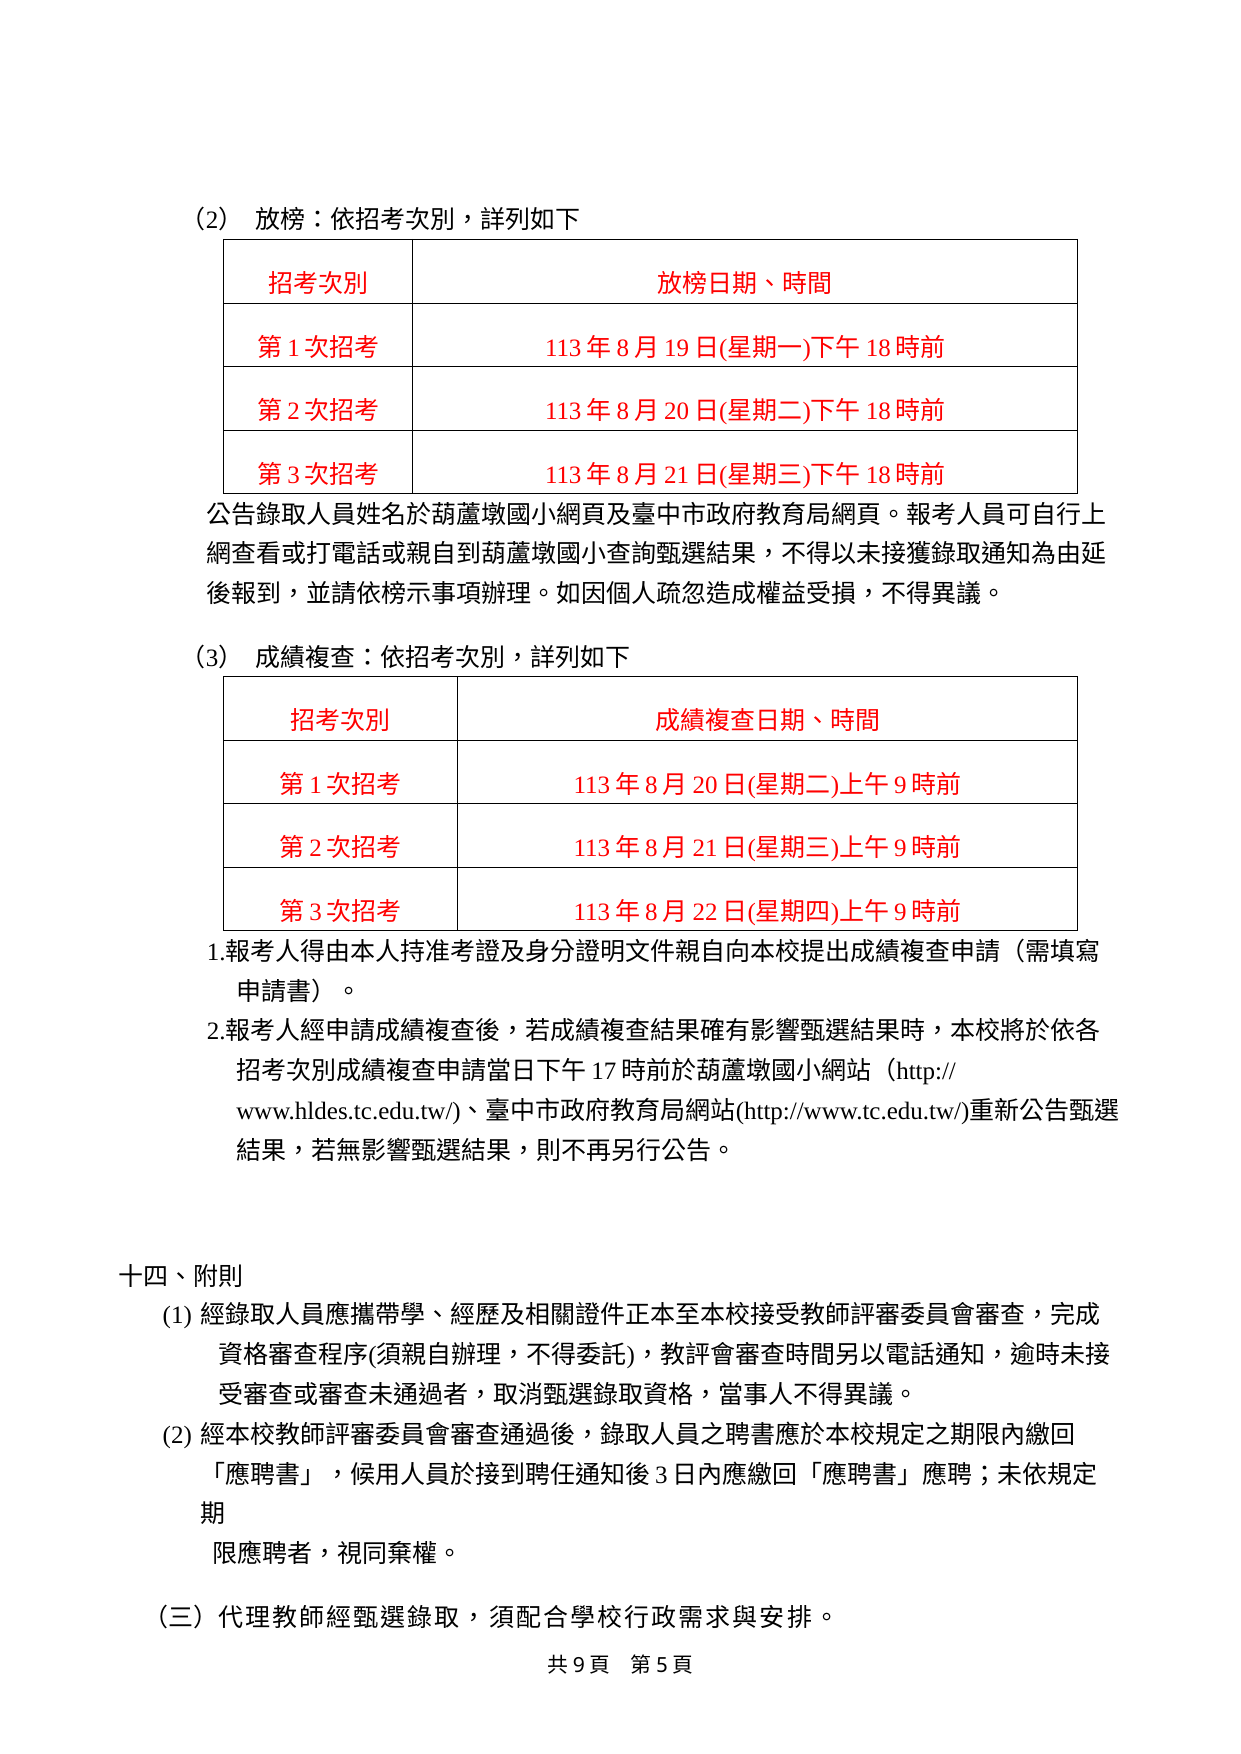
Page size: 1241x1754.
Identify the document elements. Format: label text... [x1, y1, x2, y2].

text 2.報考人經申請成績複查後，若成績複查結果確有影響甄選結果時，本校將於依各招考次別成績複查申請當日下午17時前於葫蘆墩國小網站（http://www.hldes.tc.edu.tw/)、臺中市政府教育局網站(http://www.tc.edu.tw/)重新公告甄選結果，若無影響甄選結果，則不再另行公告。 [207, 1011, 1122, 1166]
table_cell 113年8月19日(星期一)下午18時前 [413, 304, 1077, 366]
list 成績複查：依招考次別，詳列如下 [181, 613, 1122, 676]
text 十四、附則 [118, 1232, 1122, 1295]
table_cell 第1次招考 [224, 304, 412, 366]
list 經本校教師評審委員會審查通過後，錄取人員之聘書應於本校規定之期限內繳回 「應聘書」，候用人員於接到聘任通知後3日內應繳回「應聘書」應聘；未依規定期 [162, 1414, 1122, 1530]
table_cell 113年8月21日(星期三)上午9時前 [458, 804, 1077, 867]
table_cell 第2次招考 [224, 804, 457, 867]
table_cell 第2次招考 [224, 367, 412, 429]
table_cell 113年8月22日(星期四)上午9時前 [458, 868, 1077, 930]
table_cell 113年8月20日(星期二)上午9時前 [458, 741, 1077, 803]
table_cell 113年8月21日(星期三)下午18時前 [413, 431, 1077, 493]
table_header 招考次別 [224, 240, 412, 302]
text 1.報考人得由本人持准考證及身分證明文件親自向本校提出成績複查申請（需填寫申請書）。 [207, 931, 1122, 1007]
text 限應聘者，視同棄權。 [200, 1534, 1122, 1570]
table_cell 第3次招考 [224, 431, 412, 493]
text 資格審查程序(須親自辦理，不得委託)，教評會審查時間另以電話通知，逾時未接受審查或審查未通過者，取消甄選錄取資格，當事人不得異議。 [218, 1335, 1122, 1411]
list 放榜：依招考次別，詳列如下 [181, 176, 1122, 239]
table_header 成績複查日期、時間 [458, 677, 1077, 739]
text （三）代理教師經甄選錄取，須配合學校行政需求與安排。 [118, 1573, 1122, 1636]
list 經錄取人員應攜帶學、經歷及相關證件正本至本校接受教師評審委員會審查，完成 [162, 1295, 1122, 1331]
text 公告錄取人員姓名於葫蘆墩國小網頁及臺中市政府教育局網頁。報考人員可自行上網查看或打電話或親自到葫蘆墩國小查詢甄選結果，不得以未接獲錄取通知為由延後報到，並請依榜示事項辦理。如因個人疏忽造成權益受損，不得異議。 [207, 494, 1122, 610]
table_header 招考次別 [224, 677, 457, 739]
table_header 放榜日期、時間 [413, 240, 1077, 302]
table_cell 113年8月20日(星期二)下午18時前 [413, 367, 1077, 429]
table_cell 第1次招考 [224, 741, 457, 803]
table_cell 第3次招考 [224, 868, 457, 930]
